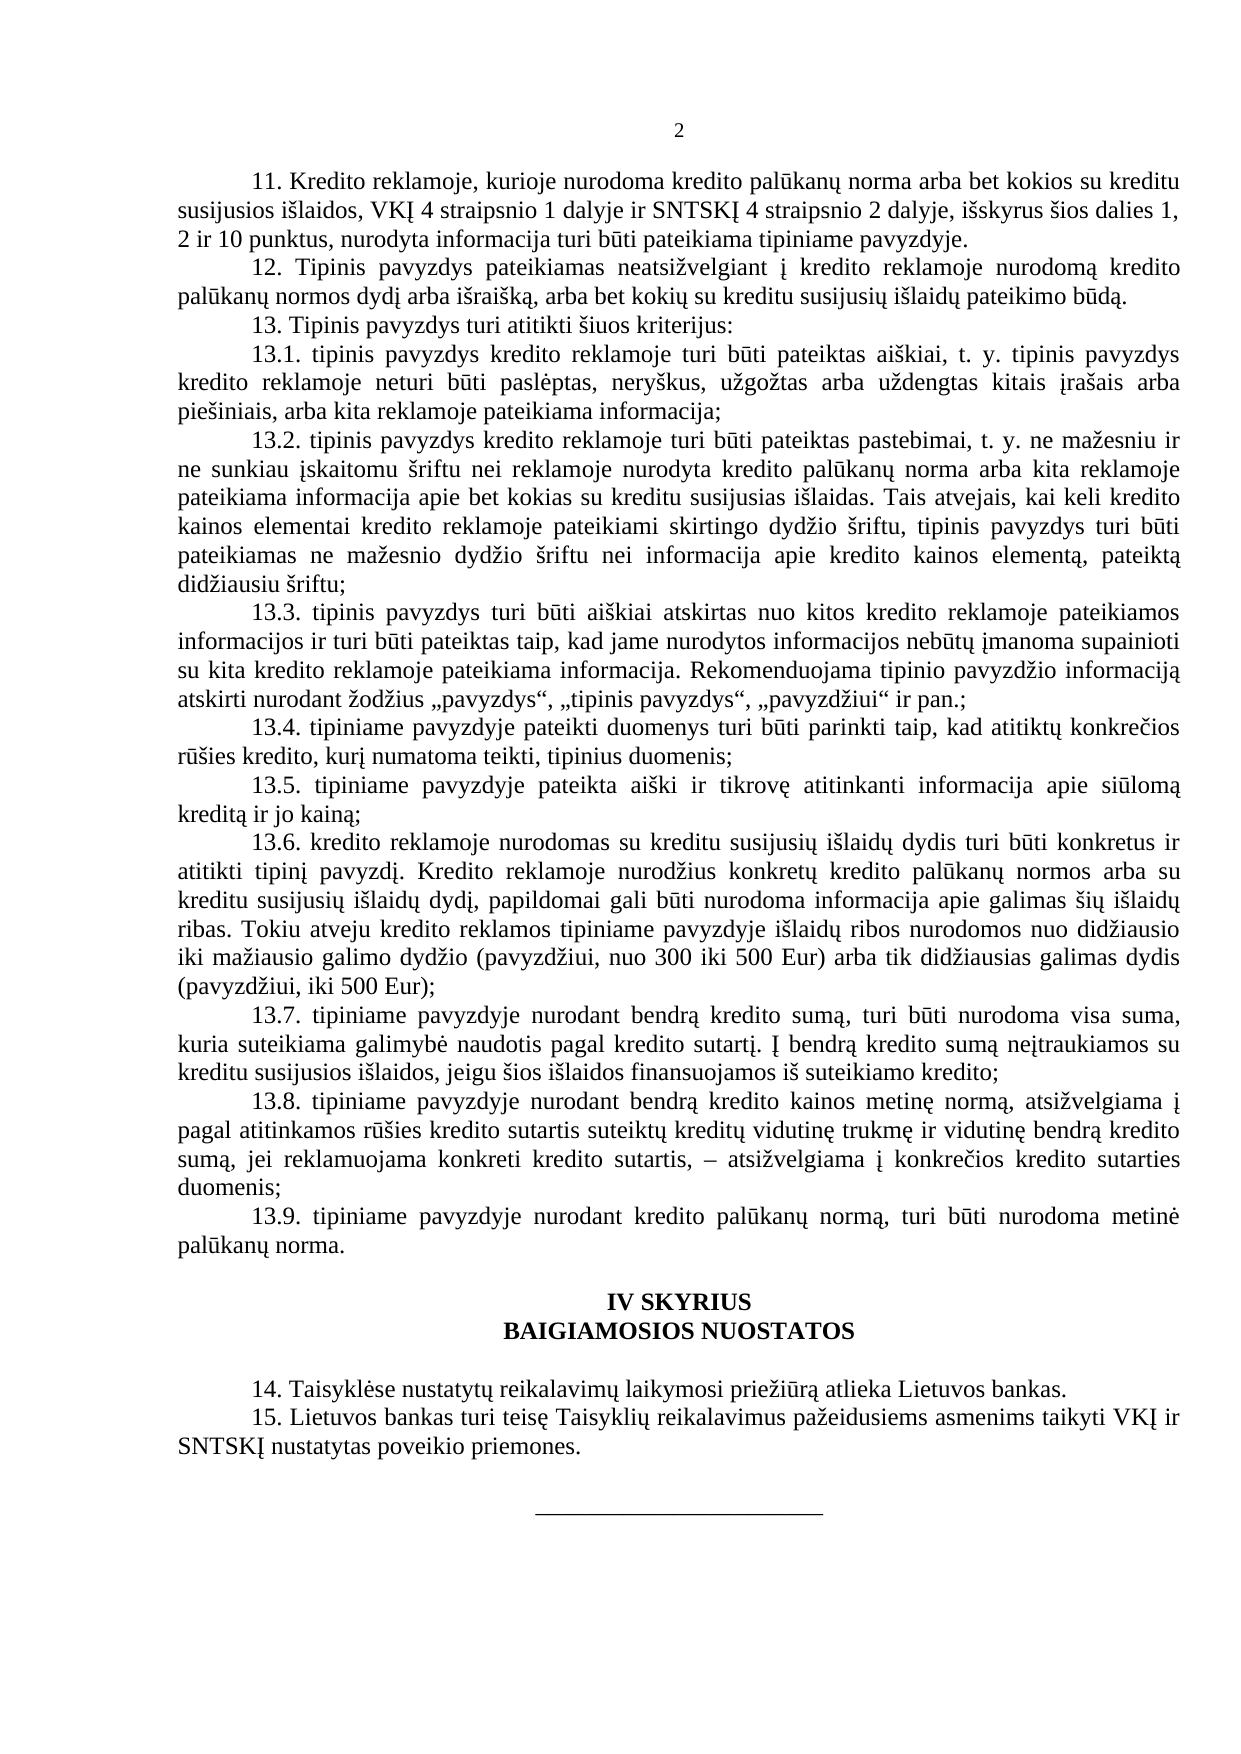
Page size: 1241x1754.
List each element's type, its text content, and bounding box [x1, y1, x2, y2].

text 13.1. tipinis pavyzdys kredito reklamoje turi būti pateiktas aiškiai, t. y. tipinis pavyzdys kredito reklamoje neturi būti paslėptas, neryškus, užgožtas arba uždengtas kitais įrašais arba piešiniais, arba kita reklamoje pateikiama informacija; [177, 339, 1181, 425]
text _______________________ [177, 1489, 1181, 1517]
text 13.6. kredito reklamoje nurodomas su kreditu susijusių išlaidų dydis turi būti konkretus ir atitikti tipinį pavyzdį. Kredito reklamoje nurodžius konkretų kredito palūkanų normos arba su kreditu susijusių išlaidų dydį, papildomai gali būti nurodoma informacija apie galimas šių išlaidų ribas. Tokiu atveju kredito reklamos tipiniame pavyzdyje išlaidų ribos nurodomos nuo didžiausio iki mažiausio galimo dydžio (pavyzdžiui, nuo 300 iki 500 Eur) arba tik didžiausias galimas dydis (pavyzdžiui, iki 500 Eur); [177, 827, 1181, 1000]
text 13.2. tipinis pavyzdys kredito reklamoje turi būti pateiktas pastebimai, t. y. ne mažesniu ir ne sunkiau įskaitomu šriftu nei reklamoje nurodyta kredito palūkanų norma arba kita reklamoje pateikiama informacija apie bet kokias su kreditu susijusias išlaidas. Tais atvejais, kai keli kredito kainos elementai kredito reklamoje pateikiami skirtingo dydžio šriftu, tipinis pavyzdys turi būti pateikiamas ne mažesnio dydžio šriftu nei informacija apie kredito kainos elementą, pateiktą didžiausiu šriftu; [177, 425, 1181, 597]
text 13.5. tipiniame pavyzdyje pateikta aiški ir tikrovę atitinkanti informacija apie siūlomą kreditą ir jo kainą; [177, 770, 1181, 827]
text 13. Tipinis pavyzdys turi atitikti šiuos kriterijus: [177, 310, 1181, 339]
text BAIGIAMOSIOS NUOSTATOS [177, 1316, 1181, 1345]
text 13.8. tipiniame pavyzdyje nurodant bendrą kredito kainos metinę normą, atsižvelgiama į pagal atitinkamos rūšies kredito sutartis suteiktų kreditų vidutinę trukmę ir vidutinę bendrą kredito sumą, jei reklamuojama konkreti kredito sutartis, – atsižvelgiama į konkrečios kredito sutarties duomenis; [177, 1086, 1181, 1201]
text 13.7. tipiniame pavyzdyje nurodant bendrą kredito sumą, turi būti nurodoma visa suma, kuria suteikiama galimybė naudotis pagal kredito sutartį. Į bendrą kredito sumą neįtraukiamos su kreditu susijusios išlaidos, jeigu šios išlaidos finansuojamos iš suteikiamo kredito; [177, 1000, 1181, 1086]
text 14. Taisyklėse nustatytų reikalavimų laikymosi priežiūrą atlieka Lietuvos bankas. [177, 1374, 1181, 1402]
text 13.3. tipinis pavyzdys turi būti aiškiai atskirtas nuo kitos kredito reklamoje pateikiamos informacijos ir turi būti pateiktas taip, kad jame nurodytos informacijos nebūtų įmanoma supainioti su kita kredito reklamoje pateikiama informacija. Rekomenduojama tipinio pavyzdžio informaciją atskirti nurodant žodžius „pavyzdys“, „tipinis pavyzdys“, „pavyzdžiui“ ir pan.; [177, 597, 1181, 712]
text IV SKYRIUS [177, 1287, 1181, 1316]
text 11. Kredito reklamoje, kurioje nurodoma kredito palūkanų norma arba bet kokios su kreditu susijusios išlaidos, VKĮ 4 straipsnio 1 dalyje ir SNTSKĮ 4 straipsnio 2 dalyje, išskyrus šios dalies 1, 2 ir 10 punktus, nurodyta informacija turi būti pateikiama tipiniame pavyzdyje. [177, 166, 1181, 252]
text 12. Tipinis pavyzdys pateikiamas neatsižvelgiant į kredito reklamoje nurodomą kredito palūkanų normos dydį arba išraišką, arba bet kokių su kreditu susijusių išlaidų pateikimo būdą. [177, 252, 1181, 310]
text 13.4. tipiniame pavyzdyje pateikti duomenys turi būti parinkti taip, kad atitiktų konkrečios rūšies kredito, kurį numatoma teikti, tipinius duomenis; [177, 712, 1181, 770]
text 15. Lietuvos bankas turi teisę Taisyklių reikalavimus pažeidusiems asmenims taikyti VKĮ ir SNTSKĮ nustatytas poveikio priemones. [177, 1402, 1181, 1460]
text 13.9. tipiniame pavyzdyje nurodant kredito palūkanų normą, turi būti nurodoma metinė palūkanų norma. [177, 1201, 1181, 1259]
